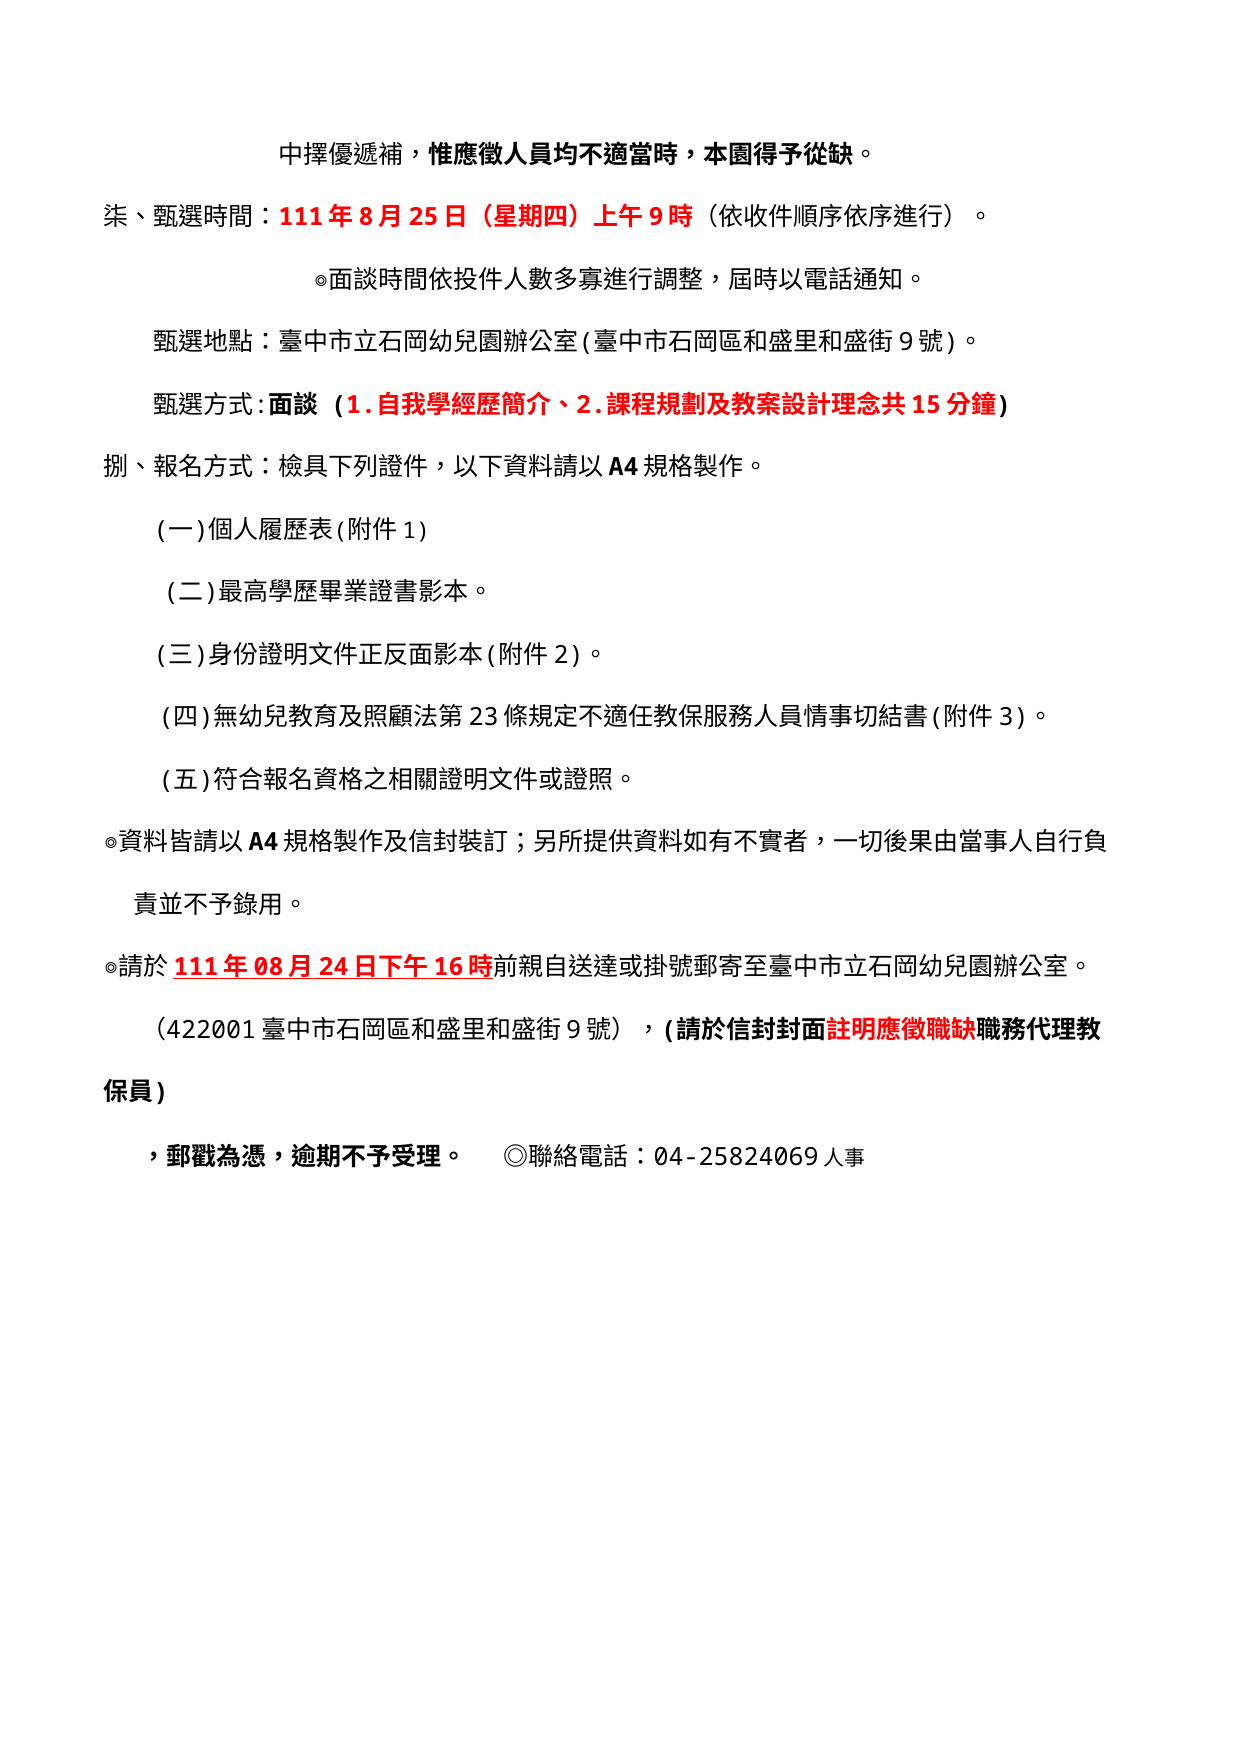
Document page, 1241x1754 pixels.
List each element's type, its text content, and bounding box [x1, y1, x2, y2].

text 陸、錄取標準：應徵人員經審核後擇優參加甄選，資格不合或未獲錄取者不另行通知，應徵資料恕不退還。(如須退還報名文件者，請附貼足郵資之回郵信封)經錄取者，由本園通知當事人，並依規定辦理僱用手續。本項甄審均由本園就應徵人員中擇優遞補，惟應徵人員均不適當時，本園得予從缺。 [103, 111, 1122, 173]
text (五)符合報名資格之相關證明文件或證照。 [103, 736, 1122, 798]
text (三)身份證明文件正反面影本(附件2)。 [103, 611, 1122, 673]
text (四)無幼兒教育及照顧法第23條規定不適任教保服務人員情事切結書(附件3)。 [103, 673, 1122, 736]
text （422001臺中市石岡區和盛里和盛街9號），(請於信封封面註明應徵職缺職務代理教保員) [103, 986, 1122, 1111]
text ◎資料皆請以A4規格製作及信封裝訂；另所提供資料如有不實者，一切後果由當事人自行負 [103, 798, 1122, 861]
text 捌、報名方式：檢具下列證件，以下資料請以A4規格製作。 [103, 423, 1122, 486]
text ，郵戳為憑，逾期不予受理。 ◎聯絡電話：04-25824069人事 [103, 1111, 1122, 1173]
text ◎面談時間依投件人數多寡進行調整，屆時以電話通知。 [103, 236, 1122, 298]
text (二)最高學歷畢業證書影本。 [103, 548, 1122, 611]
text 責並不予錄用。 [103, 861, 1122, 923]
text (一)個人履歷表(附件1) [103, 486, 1122, 548]
text 甄選方式:面談 (1.自我學經歷簡介、2.課程規劃及教案設計理念共15分鐘) [103, 361, 1122, 423]
text 甄選地點：臺中市立石岡幼兒園辦公室(臺中市石岡區和盛里和盛街9號)。 [103, 298, 1122, 361]
text ◎請於111年08月24日下午16時前親自送達或掛號郵寄至臺中市立石岡幼兒園辦公室。 [103, 923, 1122, 986]
text 柒、甄選時間：111年8月25日（星期四）上午9時（依收件順序依序進行）。 [103, 173, 1122, 236]
